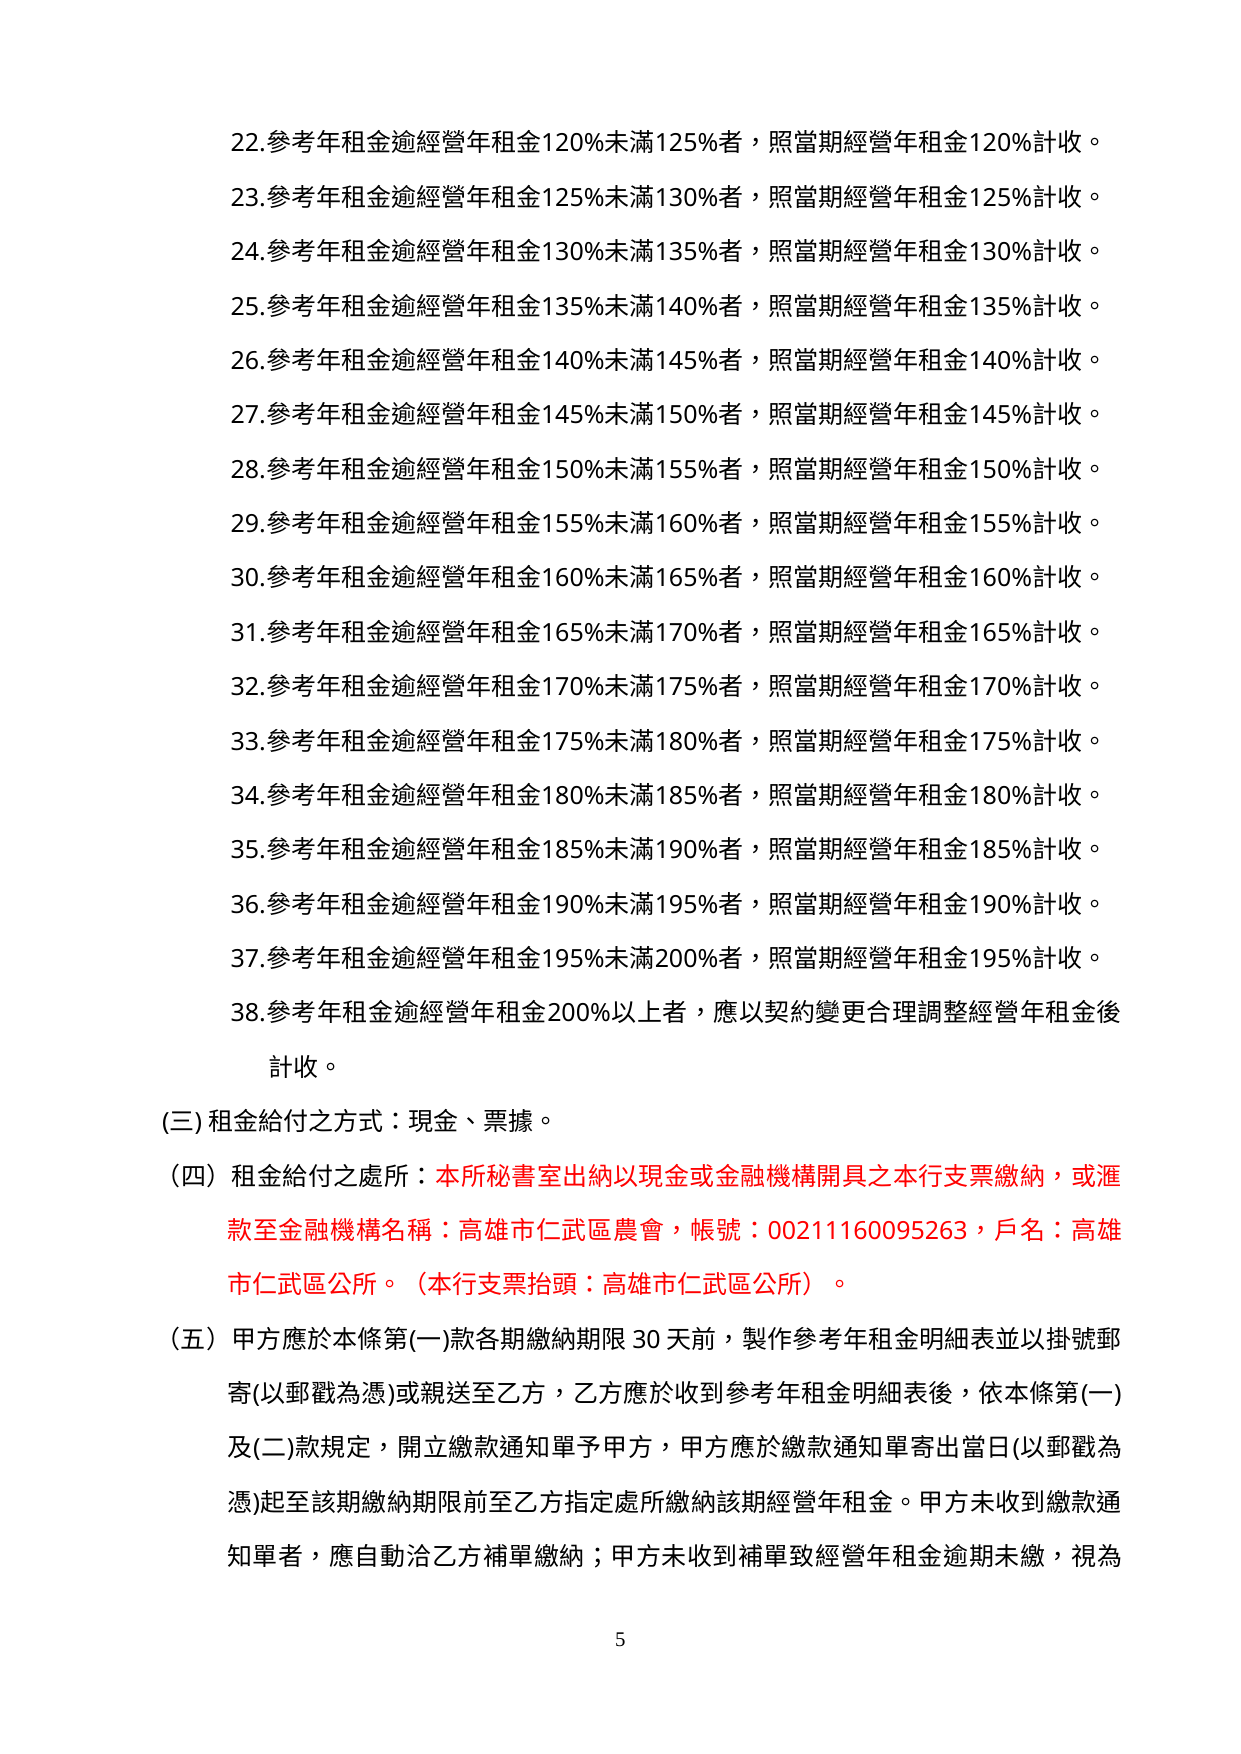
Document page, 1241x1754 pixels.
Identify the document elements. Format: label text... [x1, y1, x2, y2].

text 38.參考年租金逾經營年租金200%以上者，應以契約變更合理調整經營年租金後計收。 [230, 993, 1122, 1083]
text (三) 租金給付之方式：現金、票據。 [155, 1102, 1122, 1138]
text 23.參考年租金逾經營年租金125%未滿130%者，照當期經營年租金125%計收。 [230, 177, 1122, 213]
text 24.參考年租金逾經營年租金130%未滿135%者，照當期經營年租金130%計收。 [230, 232, 1122, 268]
text 29.參考年租金逾經營年租金155%未滿160%者，照當期經營年租金155%計收。 [230, 503, 1122, 540]
text 37.參考年租金逾經營年租金195%未滿200%者，照當期經營年租金195%計收。 [230, 938, 1122, 975]
text 34.參考年租金逾經營年租金180%未滿185%者，照當期經營年租金180%計收。 [230, 775, 1122, 812]
text 26.參考年租金逾經營年租金140%未滿145%者，照當期經營年租金140%計收。 [230, 340, 1122, 377]
text （四）租金給付之處所：本所秘書室出納以現金或金融機構開具之本行支票繳納，或滙款至金融機構名稱：高雄市仁武區農會，帳號：00211160095263，戶名：高雄市仁武區公所。（本行支票抬頭：高雄市仁武區公所）。 [155, 1156, 1122, 1301]
text 30.參考年租金逾經營年租金160%未滿165%者，照當期經營年租金160%計收。 [230, 558, 1122, 594]
text 36.參考年租金逾經營年租金190%未滿195%者，照當期經營年租金190%計收。 [230, 884, 1122, 920]
text 35.參考年租金逾經營年租金185%未滿190%者，照當期經營年租金185%計收。 [230, 830, 1122, 866]
text 27.參考年租金逾經營年租金145%未滿150%者，照當期經營年租金145%計收。 [230, 395, 1122, 431]
text 33.參考年租金逾經營年租金175%未滿180%者，照當期經營年租金175%計收。 [230, 721, 1122, 757]
text 31.參考年租金逾經營年租金165%未滿170%者，照當期經營年租金165%計收。 [230, 612, 1122, 648]
text 25.參考年租金逾經營年租金135%未滿140%者，照當期經營年租金135%計收。 [230, 286, 1122, 322]
text （五）甲方應於本條第(一)款各期繳納期限30天前，製作參考年租金明細表並以掛號郵寄(以郵戳為憑)或親送至乙方，乙方應於收到參考年租金明細表後，依本條第(一)及(二)款規定，開立繳款通知單予甲方，甲方應於繳款通知單寄出當日(以郵戳為憑)起至該期繳納期限前至乙方指定處所繳納該期經營年租金。甲方未收到繳款通知單者，應自動洽乙方補單繳納；甲方未收到補單致經營年租金逾期未繳，視為 [155, 1319, 1122, 1573]
text 22.參考年租金逾經營年租金120%未滿125%者，照當期經營年租金120%計收。 [230, 123, 1122, 159]
text 32.參考年租金逾經營年租金170%未滿175%者，照當期經營年租金170%計收。 [230, 667, 1122, 703]
text 28.參考年租金逾經營年租金150%未滿155%者，照當期經營年租金150%計收。 [230, 449, 1122, 485]
